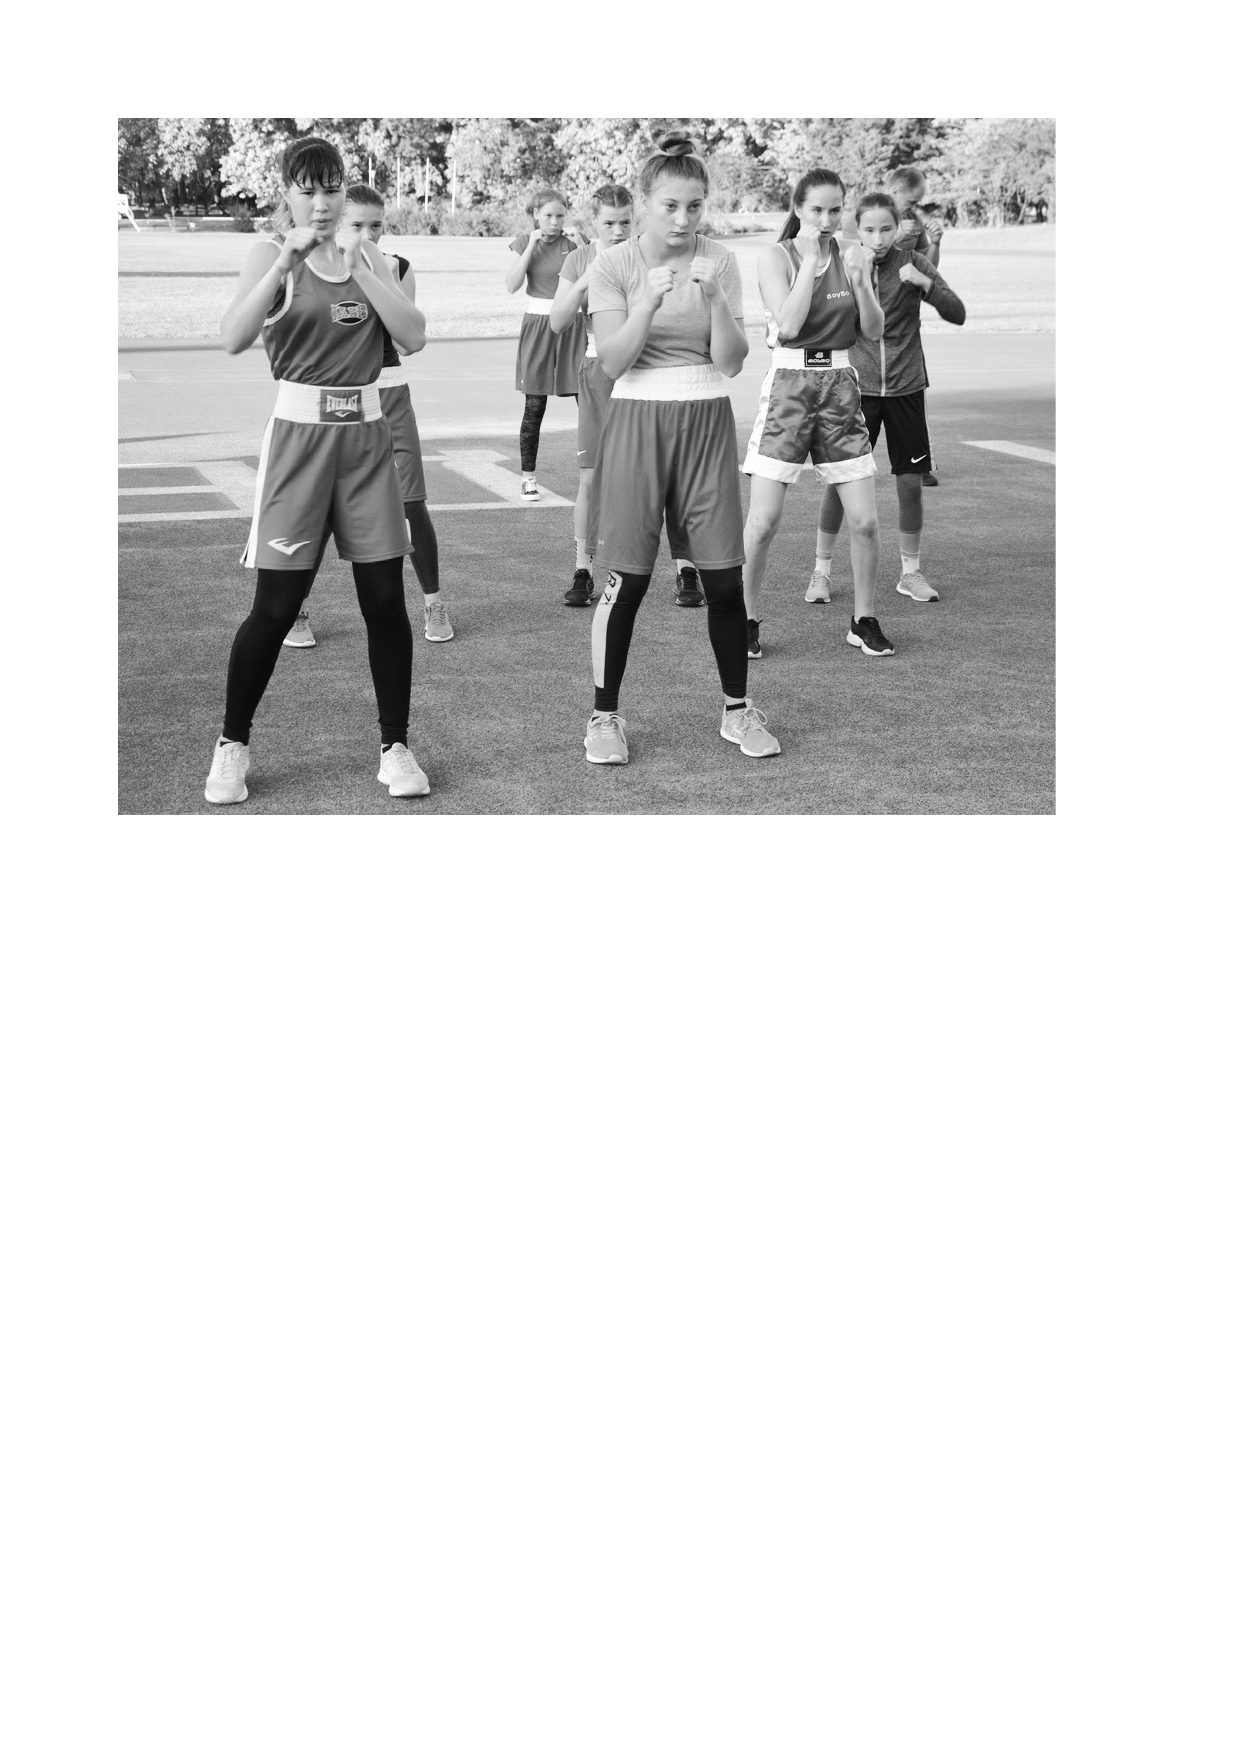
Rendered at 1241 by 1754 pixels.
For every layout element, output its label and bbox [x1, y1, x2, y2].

picture [118, 118, 1056, 815]
